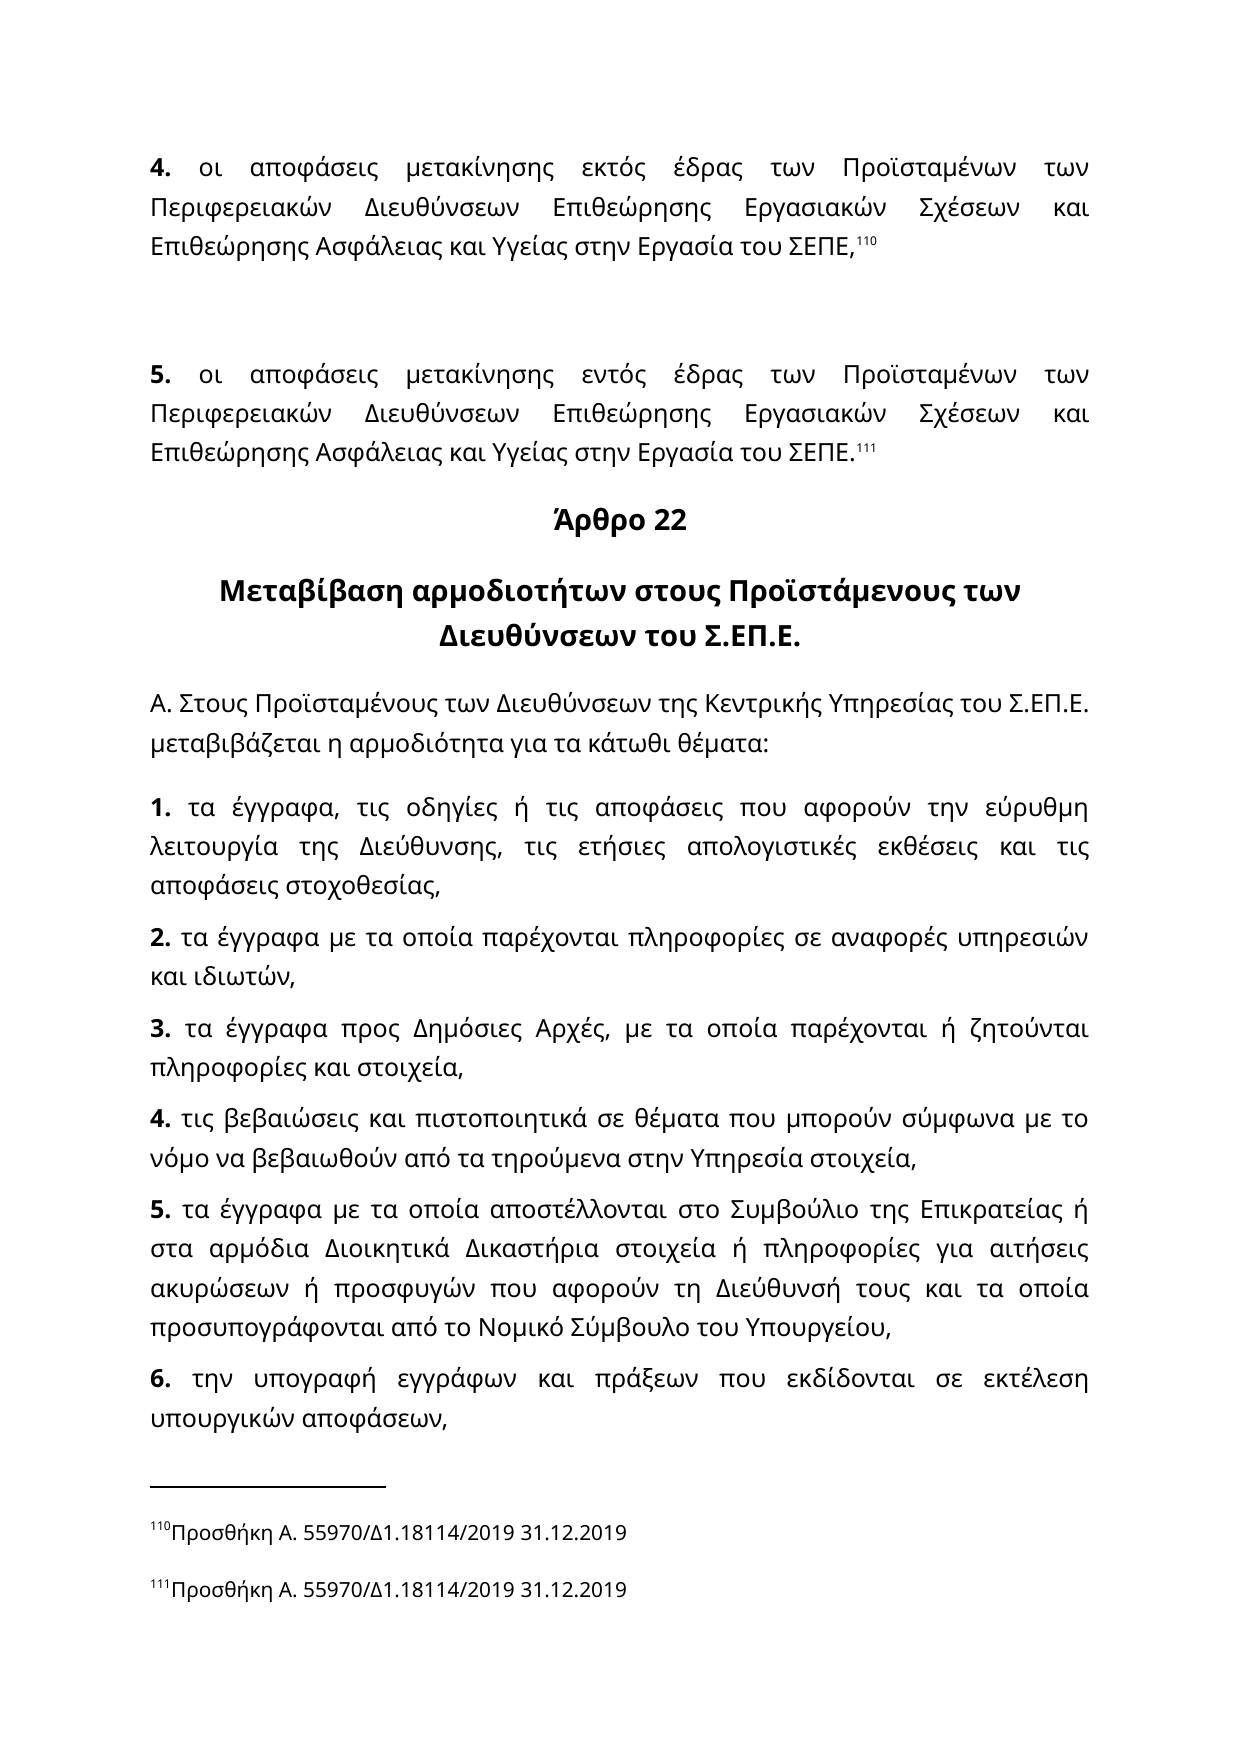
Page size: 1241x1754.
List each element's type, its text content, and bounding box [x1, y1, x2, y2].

text 6. την υπογραφή εγγράφων και πράξεων που εκδίδονται σε εκτέλεση υπουργικών αποφάσεων, [150, 1361, 1090, 1434]
text Προσθήκη A. 55970/Δ1.18114/2019 31.12.2019 [150, 1518, 1090, 1546]
text 5. τα έγγραφα με τα οποία αποστέλλονται στο Συμβούλιο της Επικρατείας ή στα αρμόδια Διοικητικά Δικαστήρια στοιχεία ή πληροφορίες για αιτήσεις ακυρώσεων ή προσφυγών που αφορούν τη Διεύθυνσή τους και τα οποία προσυπογράφονται από το Νομικό Σύμβουλο του Υπουργείου, [150, 1192, 1090, 1343]
subtitle Μεταβίβαση αρμοδιοτήτων στους Προϊστάμενους των Διευθύνσεων του Σ.ΕΠ.Ε. [150, 570, 1090, 655]
text Α. Στους Προϊσταμένους των Διευθύνσεων της Κεντρικής Υπηρεσίας του Σ.ΕΠ.Ε. μεταβιβάζεται η αρμοδιότητα για τα κάτωθι θέματα: [150, 686, 1090, 759]
subtitle Άρθρο 22 [150, 499, 1090, 539]
text 4. οι αποφάσεις μετακίνησης εκτός έδρας των Προϊσταμένων των Περιφερειακών Διευθύνσεων Επιθεώρησης Εργασιακών Σχέσεων και Επιθεώρησης Ασφάλειας και Υγείας στην Εργασία του ΣΕΠΕ, [150, 150, 1090, 262]
text Προσθήκη A. 55970/Δ1.18114/2019 31.12.2019 [150, 1576, 1090, 1604]
text 4. τις βεβαιώσεις και πιστοποιητικά σε θέματα που μπορούν σύμφωνα με το νόμο να βεβαιωθούν από τα τηρούμενα στην Υπηρεσία στοιχεία, [150, 1101, 1090, 1174]
text 2. τα έγγραφα με τα οποία παρέχονται πληροφορίες σε αναφορές υπηρεσιών και ιδιωτών, [150, 919, 1090, 993]
text 1. τα έγγραφα, τις οδηγίες ή τις αποφάσεις που αφορούν την εύρυθμη λειτουργία της Διεύθυνσης, τις ετήσιες απολογιστικές εκθέσεις και τις αποφάσεις στοχοθεσίας, [150, 789, 1090, 902]
text 5. οι αποφάσεις μετακίνησης εντός έδρας των Προϊσταμένων των Περιφερειακών Διευθύνσεων Επιθεώρησης Εργασιακών Σχέσεων και Επιθεώρησης Ασφάλειας και Υγείας στην Εργασία του ΣΕΠΕ. [150, 357, 1090, 469]
text 3. τα έγγραφα προς Δημόσιες Αρχές, με τα οποία παρέχονται ή ζητούνται πληροφορίες και στοιχεία, [150, 1010, 1090, 1083]
